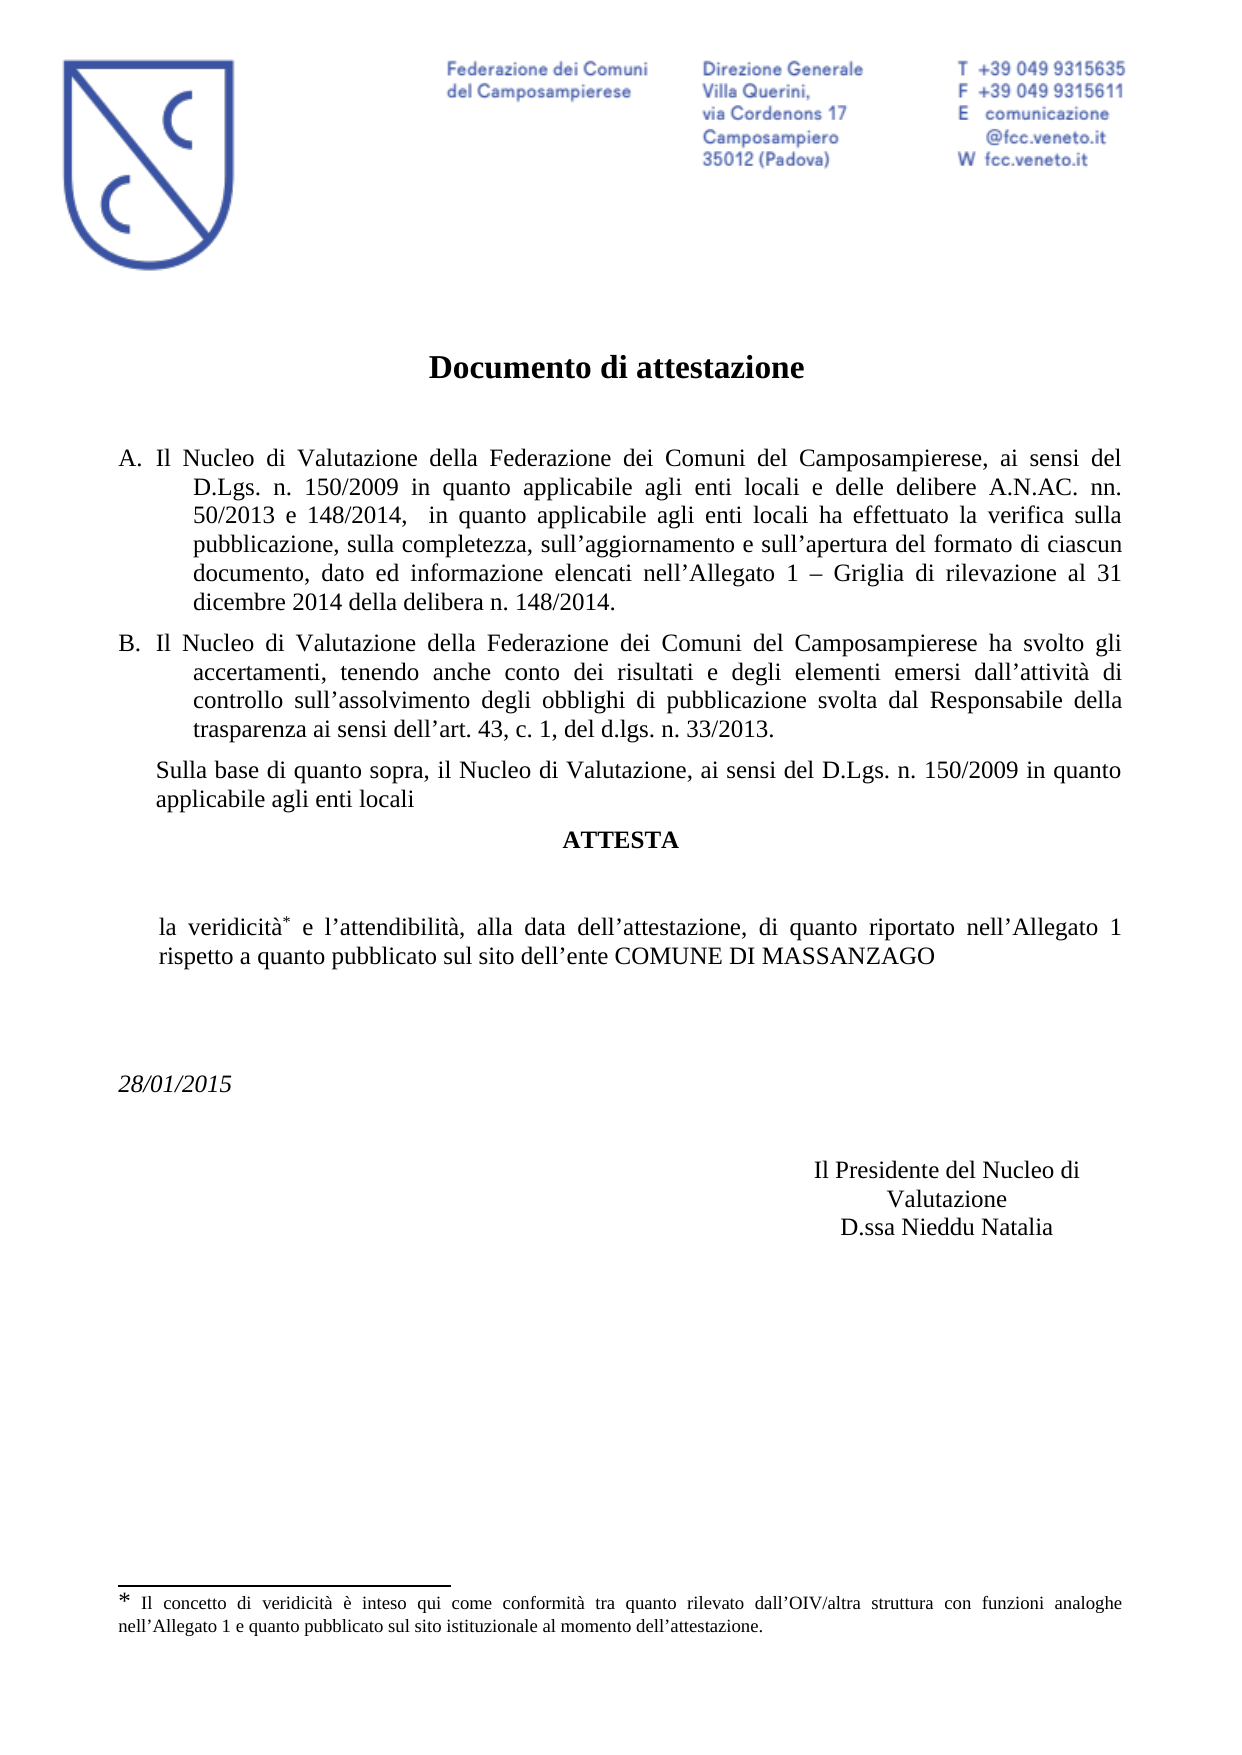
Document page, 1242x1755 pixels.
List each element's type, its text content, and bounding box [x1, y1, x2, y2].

text Sulla base di quanto sopra, il Nucleo di Valutazione, ai sensi del D.Lgs. n. 150/2009 in quanto applicabile agli enti locali [156, 756, 1123, 813]
list Il Nucleo di Valutazione della Federazione dei Comuni del Camposampierese, ai sensi del D.Lgs. n. 150/2009 in quanto applicabile agli enti locali e delle delibere A.N.AC. nn. 50/2013 e 148/2014, in quanto applicabile agli enti locali ha effettuato la verifica sulla pubblicazione, sulla completezza, sull’aggiornamento e sull’apertura del formato di ciascun documento, dato ed informazione elencati nell’Allegato 1 – Griglia di rilevazione al 31 dicembre 2014 della delibera n. 148/2014. [118, 443, 1123, 616]
text D.ssa Nieddu Natalia [768, 1212, 1126, 1241]
list Il Nucleo di Valutazione della Federazione dei Comuni del Camposampierese ha svolto gli accertamenti, tenendo anche conto dei risultati e degli elementi emersi dall’attività di controllo sull’assolvimento degli obblighi di pubblicazione svolta dal Responsabile della trasparenza ai sensi dell’art. 43, c. 1, del d.lgs. n. 33/2013. [118, 628, 1123, 743]
text la veridicità e l’attendibilità, alla data dell’attestazione, di quanto riportato nell’Allegato 1 rispetto a quanto pubblicato sul sito dell’ente COMUNE DI MASSANZAGO [158, 912, 1123, 970]
text ATTESTA [118, 826, 1123, 854]
text Documento di attestazione [118, 351, 1123, 385]
text Il Presidente del Nucleo di Valutazione [768, 1155, 1126, 1212]
text Il concetto di veridicità è inteso qui come conformità tra quanto rilevato dall’OIV/altra struttura con funzioni analoghe nell’Allegato 1 e quanto pubblicato sul sito istituzionale al momento dell’attestazione. [118, 1586, 1123, 1636]
text 28/01/2015 [118, 1069, 1123, 1097]
